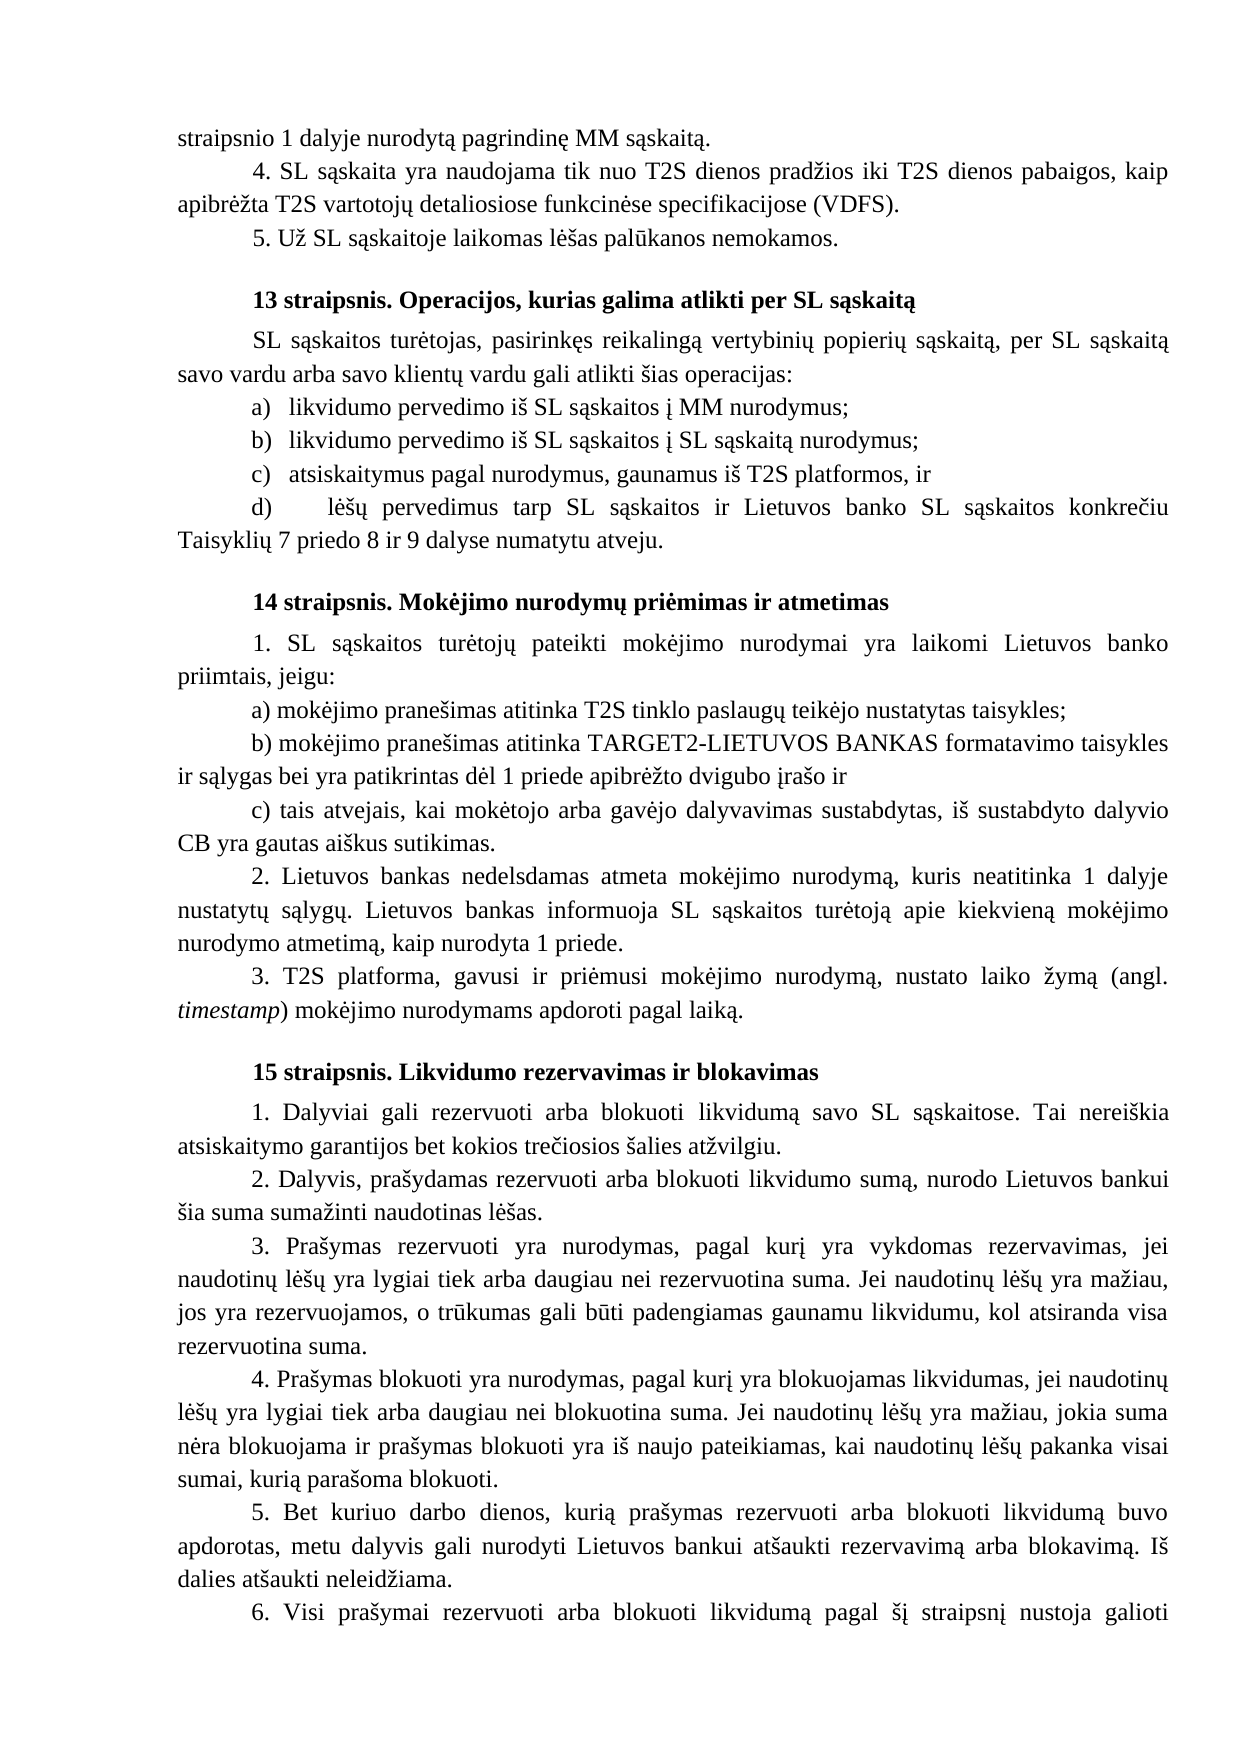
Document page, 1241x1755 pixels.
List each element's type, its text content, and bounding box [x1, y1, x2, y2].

text 2. Dalyvis, prašydamas rezervuoti arba blokuoti likvidumo sumą, nurodo Lietuvos bankui šia suma sumažinti naudotinas lėšas. [177, 1159, 1169, 1226]
text 1. SL sąskaitos turėtojų pateikti mokėjimo nurodymai yra laikomi Lietuvos banko priimtais, jeigu: [177, 623, 1169, 690]
text d) lėšų pervedimus tarp SL sąskaitos ir Lietuvos banko SL sąskaitos konkrečiu Taisyklių 7 priedo 8 ir 9 dalyse numatytu atveju. [177, 487, 1169, 554]
text 6. Visi prašymai rezervuoti arba blokuoti likvidumą pagal šį straipsnį nustoja galioti [177, 1593, 1169, 1626]
text SL sąskaitos turėtojas, pasirinkęs reikalingą vertybinių popierių sąskaitą, per SL sąskaitą savo vardu arba savo klientų vardu gali atlikti šias operacijas: [177, 321, 1169, 387]
text 1. Dalyviai gali rezervuoti arba blokuoti likvidumą savo SL sąskaitose. Tai nereiškia atsiskaitymo garantijos bet kokios trečiosios šalies atžvilgiu. [177, 1093, 1169, 1159]
text 15 straipsnis. Likvidumo rezervavimas ir blokavimas [177, 1052, 1169, 1086]
text b) likvidumo pervedimo iš SL sąskaitos į SL sąskaitą nurodymus; [251, 421, 1169, 454]
text 5. Už SL sąskaitoje laikomas lėšas palūkanos nemokamos. [177, 218, 1169, 251]
text 13 straipsnis. Operacijos, kurias galima atlikti per SL sąskaitą [177, 280, 1169, 313]
text c) tais atvejais, kai mokėtojo arba gavėjo dalyvavimas sustabdytas, iš sustabdyto dalyvio CB yra gautas aiškus sutikimas. [177, 790, 1169, 857]
text 5. Bet kuriuo darbo dienos, kurią prašymas rezervuoti arba blokuoti likvidumą buvo apdorotas, metu dalyvis gali nurodyti Lietuvos bankui atšaukti rezervavimą arba blokavimą. Iš dalies atšaukti neleidžiama. [177, 1493, 1169, 1593]
text 14 straipsnis. Mokėjimo nurodymų priėmimas ir atmetimas [177, 583, 1169, 616]
text a) mokėjimo pranešimas atitinka T2S tinklo paslaugų teikėjo nustatytas taisykles; [251, 690, 1169, 723]
text b) mokėjimo pranešimas atitinka TARGET2-LIETUVOS BANKAS formatavimo taisykles ir sąlygas bei yra patikrintas dėl 1 priede apibrėžto dvigubo įrašo ir [177, 723, 1169, 790]
text 4. Prašymas blokuoti yra nurodymas, pagal kurį yra blokuojamas likvidumas, jei naudotinų lėšų yra lygiai tiek arba daugiau nei blokuotina suma. Jei naudotinų lėšų yra mažiau, jokia suma nėra blokuojama ir prašymas blokuoti yra iš naujo pateikiamas, kai naudotinų lėšų pakanka visai sumai, kurią parašoma blokuoti. [177, 1359, 1169, 1493]
text a) likvidumo pervedimo iš SL sąskaitos į MM nurodymus; [251, 387, 1169, 421]
text 4. SL sąskaita yra naudojama tik nuo T2S dienos pradžios iki T2S dienos pabaigos, kaip apibrėžta T2S vartotojų detaliosiose funkcinėse specifikacijose (VDFS). [177, 151, 1169, 218]
text straipsnio 1 dalyje nurodytą pagrindinę MM sąskaitą. [177, 118, 1169, 151]
text 3. Prašymas rezervuoti yra nurodymas, pagal kurį yra vykdomas rezervavimas, jei naudotinų lėšų yra lygiai tiek arba daugiau nei rezervuotina suma. Jei naudotinų lėšų yra mažiau, jos yra rezervuojamos, o trūkumas gali būti padengiamas gaunamu likvidumu, kol atsiranda visa rezervuotina suma. [177, 1226, 1169, 1359]
text 2. Lietuvos bankas nedelsdamas atmeta mokėjimo nurodymą, kuris neatitinka 1 dalyje nustatytų sąlygų. Lietuvos bankas informuoja SL sąskaitos turėtoją apie kiekvieną mokėjimo nurodymo atmetimą, kaip nurodyta 1 priede. [177, 857, 1169, 957]
text 3. T2S platforma, gavusi ir priėmusi mokėjimo nurodymą, nustato laiko žymą (angl. timestamp) mokėjimo nurodymams apdoroti pagal laiką. [177, 957, 1169, 1023]
text c) atsiskaitymus pagal nurodymus, gaunamus iš T2S platformos, ir [251, 454, 1169, 487]
